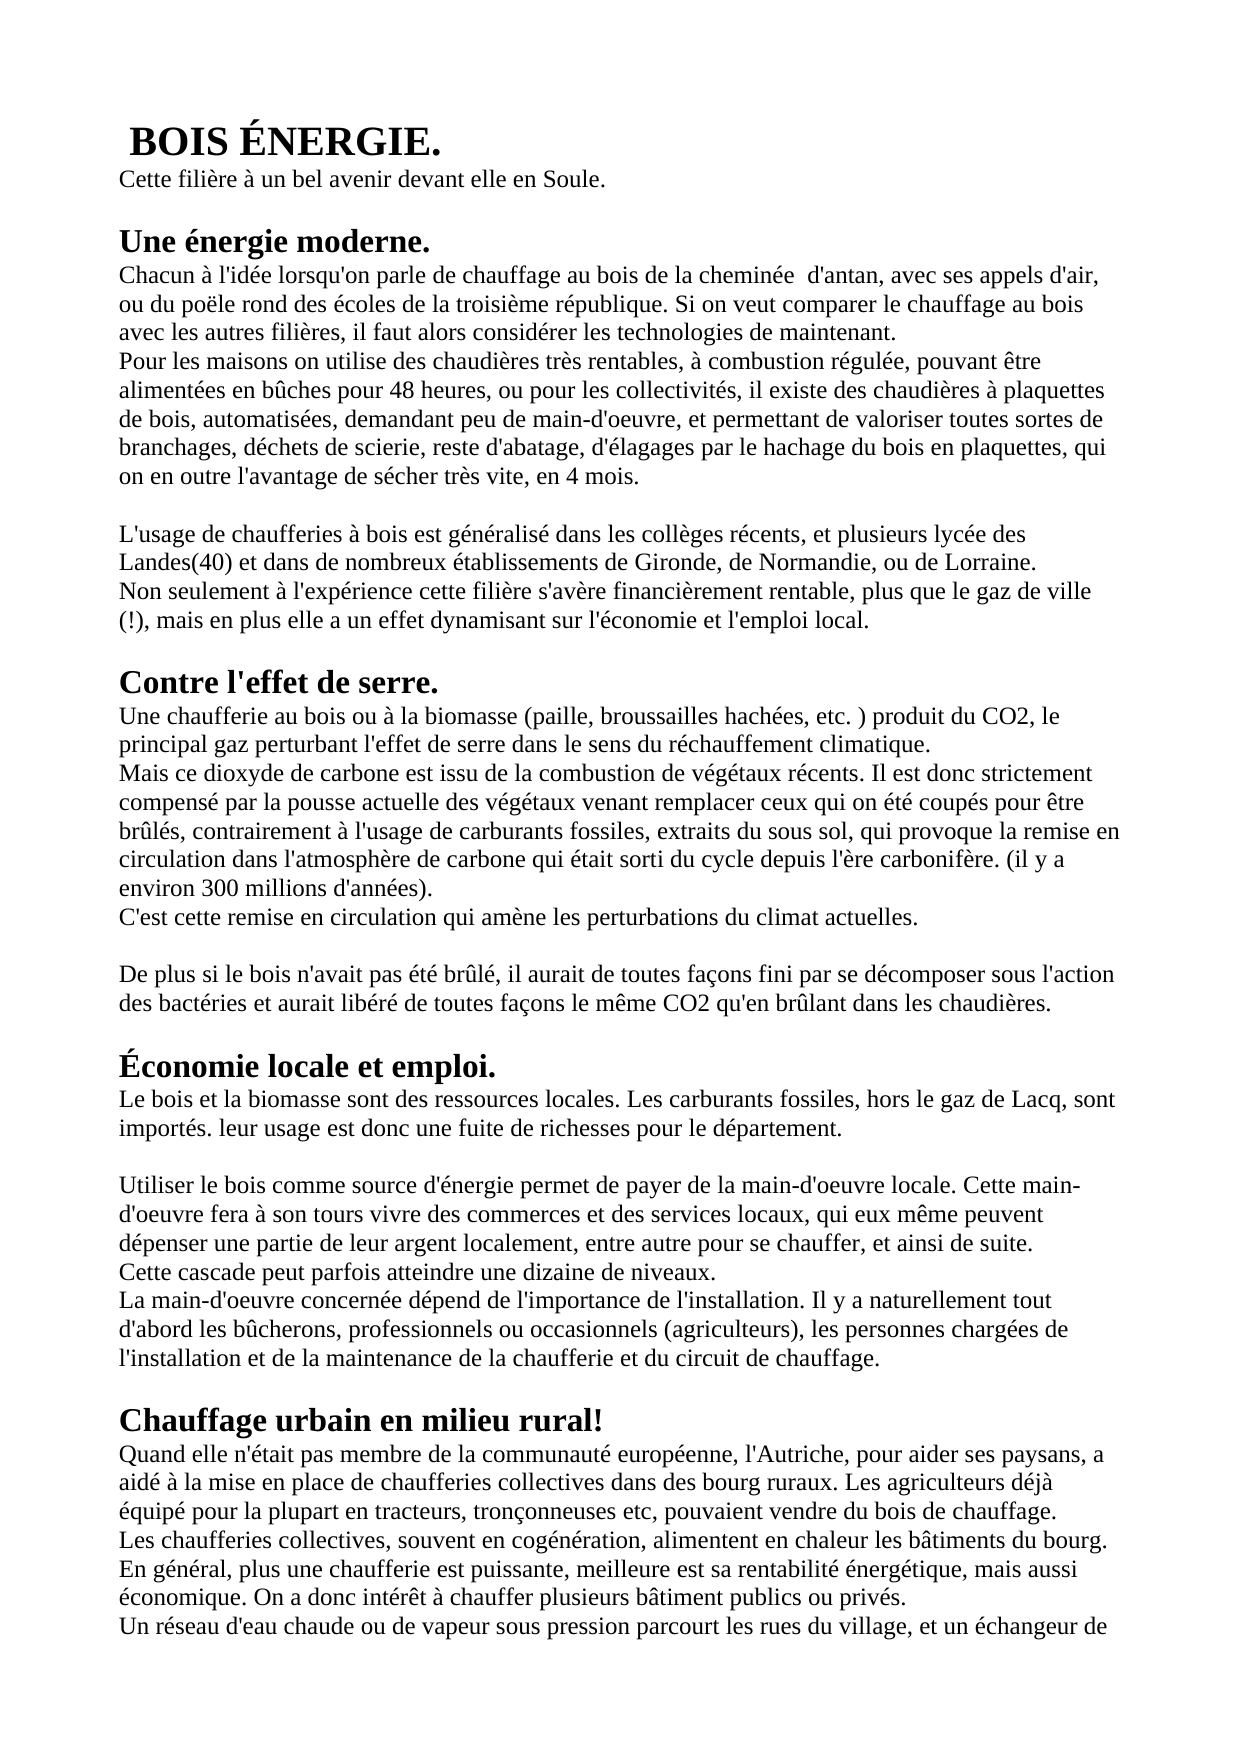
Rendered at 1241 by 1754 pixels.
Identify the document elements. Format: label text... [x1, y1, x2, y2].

text Cette filière à un bel avenir devant elle en Soule. [119, 164, 1121, 193]
text C'est cette remise en circulation qui amène les perturbations du climat actuelles. [119, 902, 1121, 931]
subtitle 4.3.Économie locale et emploi. [119, 1046, 1121, 1084]
text Une chaufferie au bois ou à la biomasse (paille, broussailles hachées, etc. ) produit du CO2, le principal gaz perturbant l'effet de serre dans le sens du réchauffement climatique. [119, 701, 1121, 758]
text Utiliser le bois comme source d'énergie permet de payer de la main-d'oeuvre locale. Cette main-d'oeuvre fera à son tours vivre des commerces et des services locaux, qui eux même peuvent dépenser une partie de leur argent localement, entre autre pour se chauffer, et ainsi de suite. [119, 1170, 1121, 1257]
text Quand elle n'était pas membre de la communauté européenne, l'Autriche, pour aider ses paysans, a aidé à la mise en place de chaufferies collectives dans des bourg ruraux. Les agriculteurs déjà équipé pour la plupart en tracteurs, tronçonneuses etc, pouvaient vendre du bois de chauffage. [119, 1439, 1121, 1525]
text Non seulement à l'expérience cette filière s'avère financièrement rentable, plus que le gaz de ville (!), mais en plus elle a un effet dynamisant sur l'économie et l'emploi local. [119, 576, 1121, 634]
text Le bois et la biomasse sont des ressources locales. Les carburants fossiles, hors le gaz de Lacq, sont importés. leur usage est donc une fuite de richesses pour le département. [119, 1084, 1121, 1142]
text Pour les maisons on utilise des chaudières très rentables, à combustion régulée, pouvant être alimentées en bûches pour 48 heures, ou pour les collectivités, il existe des chaudières à plaquettes de bois, automatisées, demandant peu de main-d'oeuvre, et permettant de valoriser toutes sortes de branchages, déchets de scierie, reste d'abatage, d'élagages par le hachage du bois en plaquettes, qui on en outre l'avantage de sécher très vite, en 4 mois. [119, 346, 1121, 490]
subtitle 4. BOIS ÉNERGIE. [119, 116, 1121, 164]
text Les chaufferies collectives, souvent en cogénération, alimentent en chaleur les bâtiments du bourg. [119, 1525, 1121, 1554]
text L'usage de chaufferies à bois est généralisé dans les collèges récents, et plusieurs lycée des Landes(40) et dans de nombreux établissements de Gironde, de Normandie, ou de Lorraine. [119, 519, 1121, 576]
subtitle 4.4.Chauffage urbain en milieu rural! [119, 1400, 1121, 1439]
text Chacun à l'idée lorsqu'on parle de chauffage au bois de la cheminée d'antan, avec ses appels d'air, ou du poële rond des écoles de la troisième république. Si on veut comparer le chauffage au bois avec les autres filières, il faut alors considérer les technologies de maintenant. [119, 260, 1121, 346]
subtitle 4.1.Une énergie moderne. [119, 222, 1121, 260]
text La main-d'oeuvre concernée dépend de l'importance de l'installation. Il y a naturellement tout d'abord les bûcherons, professionnels ou occasionnels (agriculteurs), les personnes chargées de l'installation et de la maintenance de la chaufferie et du circuit de chauffage. [119, 1285, 1121, 1372]
subtitle 4.2.Contre l'effet de serre. [119, 662, 1121, 701]
text Cette cascade peut parfois atteindre une dizaine de niveaux. [119, 1257, 1121, 1285]
text De plus si le bois n'avait pas été brûlé, il aurait de toutes façons fini par se décomposer sous l'action des bactéries et aurait libéré de toutes façons le même CO2 qu'en brûlant dans les chaudières. [119, 959, 1121, 1017]
text Mais ce dioxyde de carbone est issu de la combustion de végétaux récents. Il est donc strictement compensé par la pousse actuelle des végétaux venant remplacer ceux qui on été coupés pour être brûlés, contrairement à l'usage de carburants fossiles, extraits du sous sol, qui provoque la remise en circulation dans l'atmosphère de carbone qui était sorti du cycle depuis l'ère carbonifère. (il y a environ 300 millions d'années). [119, 758, 1121, 902]
text En général, plus une chaufferie est puissante, meilleure est sa rentabilité énergétique, mais aussi économique. On a donc intérêt à chauffer plusieurs bâtiment publics ou privés. [119, 1554, 1121, 1611]
text Un réseau d'eau chaude ou de vapeur sous pression parcourt les rues du village, et un échangeur de [119, 1611, 1121, 1640]
